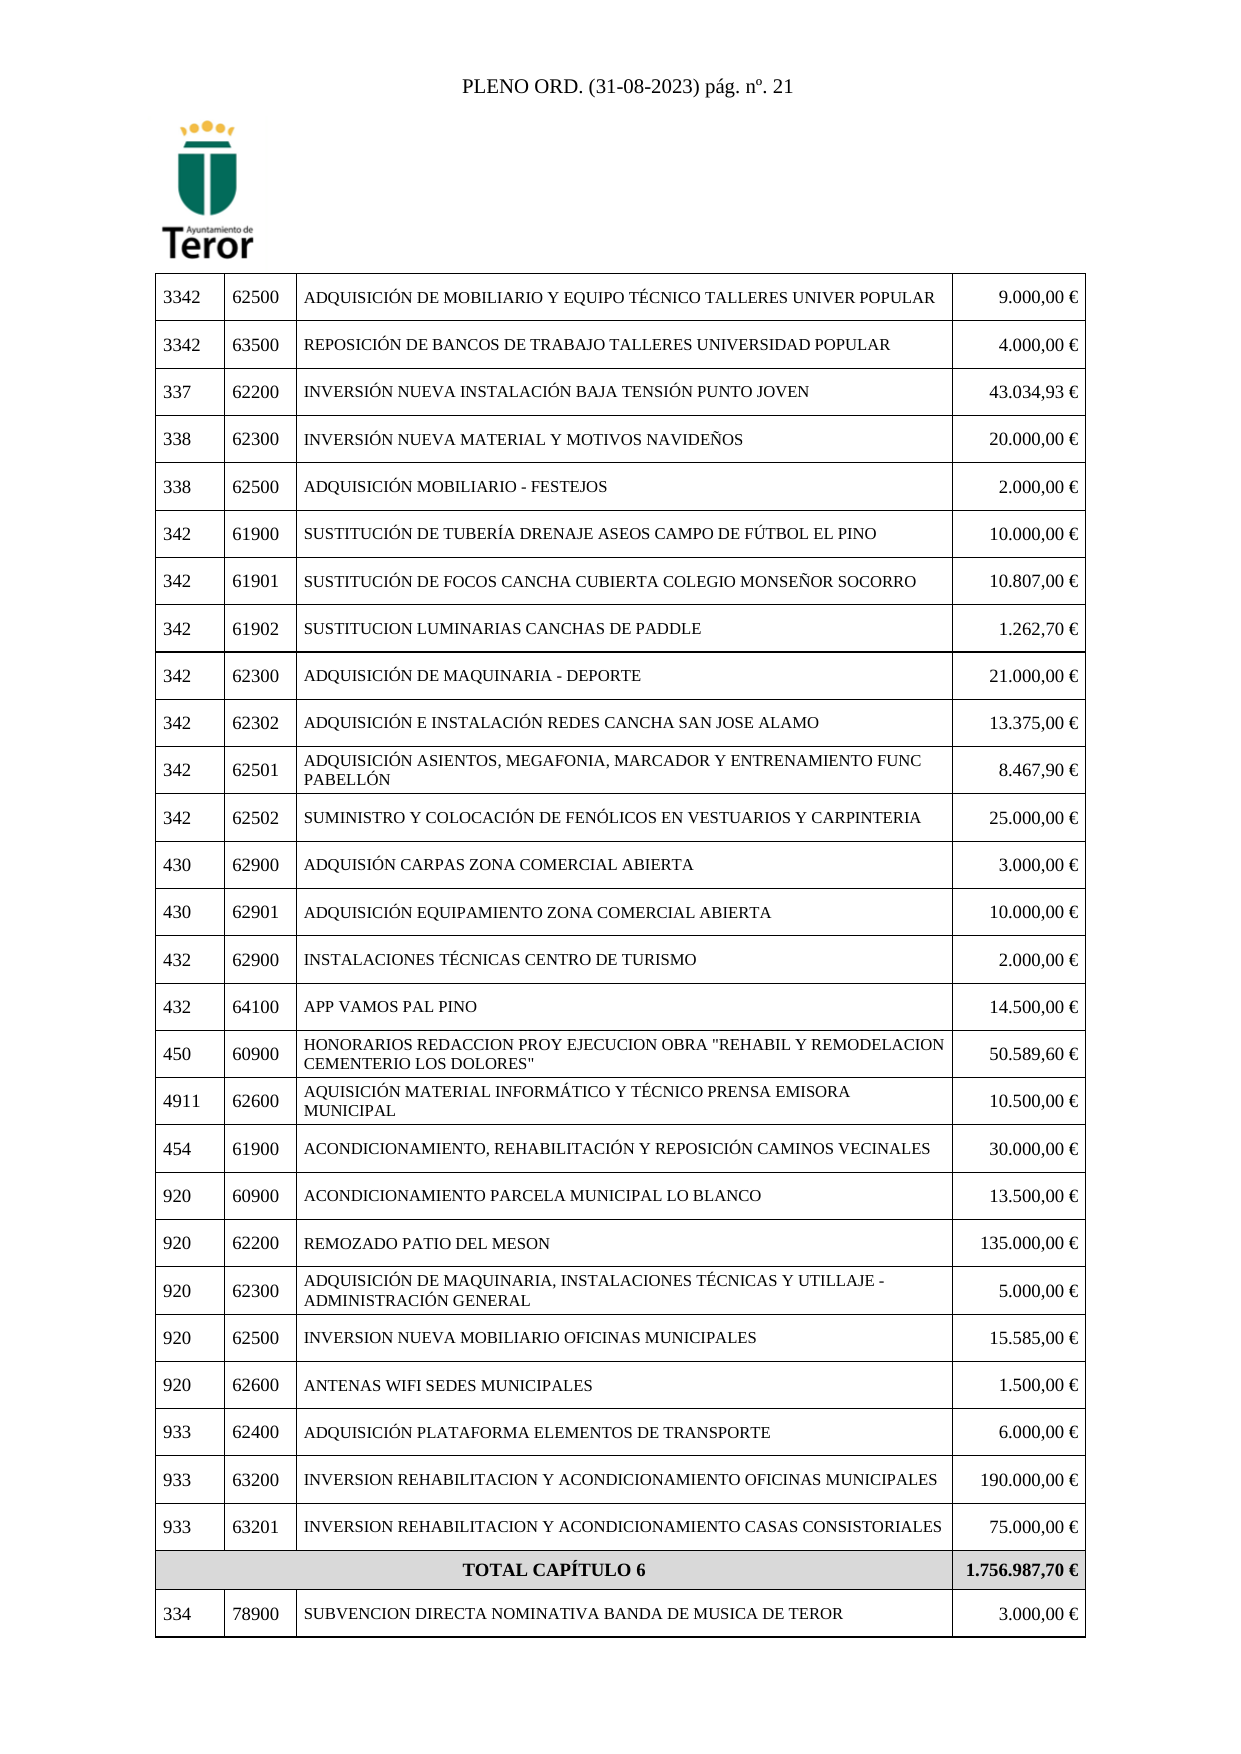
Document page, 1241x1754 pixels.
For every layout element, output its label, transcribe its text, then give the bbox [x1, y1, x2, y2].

table_cell INVERSIÓN NUEVA MATERIAL Y MOTIVOS NAVIDEÑOS [297, 416, 952, 462]
table_cell ADQUISICIÓN EQUIPAMIENTO ZONA COMERCIAL ABIERTA [297, 889, 952, 935]
table_cell SUBVENCION DIRECTA NOMINATIVA BANDA DE MUSICA DE TEROR [297, 1590, 952, 1636]
table_cell 342 [156, 605, 224, 651]
table_cell HONORARIOS REDACCION PROY EJECUCION OBRA "REHABIL Y REMODELACION CEMENTERIO LOS DOLORES" [297, 1031, 952, 1077]
table_cell 61900 [225, 511, 296, 557]
table_cell 61902 [225, 605, 296, 651]
table_cell SUSTITUCIÓN DE FOCOS CANCHA CUBIERTA COLEGIO MONSEÑOR SOCORRO [297, 558, 952, 604]
table_cell 13.375,00 € [953, 700, 1085, 746]
table_cell 62300 [225, 1267, 296, 1313]
table_cell 13.500,00 € [953, 1173, 1085, 1219]
table_cell 63200 [225, 1456, 296, 1503]
table_cell 920 [156, 1362, 224, 1408]
table_cell 450 [156, 1031, 224, 1077]
table_cell 75.000,00 € [953, 1504, 1085, 1550]
table_cell ADQUISICIÓN DE MAQUINARIA - DEPORTE [297, 653, 952, 699]
table_cell 933 [156, 1409, 224, 1455]
table_cell 10.000,00 € [953, 511, 1085, 557]
table_cell INVERSION REHABILITACION Y ACONDICIONAMIENTO CASAS CONSISTORIALES [297, 1504, 952, 1550]
table_cell INVERSION NUEVA MOBILIARIO OFICINAS MUNICIPALES [297, 1315, 952, 1361]
table_cell ADQUISICIÓN DE MAQUINARIA, INSTALACIONES TÉCNICAS Y UTILLAJE - ADMINISTRACIÓN GENERAL [297, 1267, 952, 1313]
table_cell 8.467,90 € [953, 747, 1085, 793]
table_cell ADQUISICIÓN PLATAFORMA ELEMENTOS DE TRANSPORTE [297, 1409, 952, 1455]
table_cell 62500 [225, 274, 296, 320]
table_cell 60900 [225, 1173, 296, 1219]
table_cell 10.500,00 € [953, 1078, 1085, 1124]
table_cell 920 [156, 1173, 224, 1219]
table_cell SUSTITUCIÓN DE TUBERÍA DRENAJE ASEOS CAMPO DE FÚTBOL EL PINO [297, 511, 952, 557]
table_cell REMOZADO PATIO DEL MESON [297, 1220, 952, 1266]
table_cell 430 [156, 842, 224, 888]
table_cell 334 [156, 1590, 224, 1636]
table_cell 4911 [156, 1078, 224, 1124]
table_cell 4.000,00 € [953, 321, 1085, 368]
table_cell ADQUISIÓN CARPAS ZONA COMERCIAL ABIERTA [297, 842, 952, 888]
table_cell 190.000,00 € [953, 1456, 1085, 1503]
table_cell ADQUISICIÓN E INSTALACIÓN REDES CANCHA SAN JOSE ALAMO [297, 700, 952, 746]
table_cell 62900 [225, 936, 296, 982]
table_cell TOTAL CAPÍTULO 6 [156, 1551, 952, 1589]
table_cell 3342 [156, 321, 224, 368]
table_cell 1.756.987,70 € [953, 1551, 1085, 1589]
table_cell 30.000,00 € [953, 1125, 1085, 1172]
table_cell 342 [156, 653, 224, 699]
table_cell 15.585,00 € [953, 1315, 1085, 1361]
table_cell 920 [156, 1220, 224, 1266]
table_cell 3.000,00 € [953, 842, 1085, 888]
table_cell 62500 [225, 1315, 296, 1361]
table_cell SUSTITUCION LUMINARIAS CANCHAS DE PADDLE [297, 605, 952, 651]
table_cell 933 [156, 1456, 224, 1503]
table_cell AQUISICIÓN MATERIAL INFORMÁTICO Y TÉCNICO PRENSA EMISORA MUNICIPAL [297, 1078, 952, 1124]
table_cell 3342 [156, 274, 224, 320]
table_cell 432 [156, 984, 224, 1030]
table_cell 43.034,93 € [953, 369, 1085, 415]
table_cell 62500 [225, 463, 296, 509]
table_cell ACONDICIONAMIENTO, REHABILITACIÓN Y REPOSICIÓN CAMINOS VECINALES [297, 1125, 952, 1172]
table_cell 62600 [225, 1362, 296, 1408]
table_cell 432 [156, 936, 224, 982]
table_cell INVERSION REHABILITACION Y ACONDICIONAMIENTO OFICINAS MUNICIPALES [297, 1456, 952, 1503]
table_cell REPOSICIÓN DE BANCOS DE TRABAJO TALLERES UNIVERSIDAD POPULAR [297, 321, 952, 368]
table_cell 62901 [225, 889, 296, 935]
table_cell ADQUISICIÓN MOBILIARIO - FESTEJOS [297, 463, 952, 509]
table_cell 62501 [225, 747, 296, 793]
table_cell 5.000,00 € [953, 1267, 1085, 1313]
table_cell 10.807,00 € [953, 558, 1085, 604]
table_cell 62400 [225, 1409, 296, 1455]
table_cell 21.000,00 € [953, 653, 1085, 699]
table_cell 62502 [225, 794, 296, 841]
table_cell 62300 [225, 416, 296, 462]
table_cell 342 [156, 558, 224, 604]
table_cell 342 [156, 511, 224, 557]
table_cell 62600 [225, 1078, 296, 1124]
table_cell 61900 [225, 1125, 296, 1172]
table_cell INSTALACIONES TÉCNICAS CENTRO DE TURISMO [297, 936, 952, 982]
table_cell 2.000,00 € [953, 463, 1085, 509]
table_cell 338 [156, 416, 224, 462]
table_cell 10.000,00 € [953, 889, 1085, 935]
table_cell ANTENAS WIFI SEDES MUNICIPALES [297, 1362, 952, 1408]
table_cell 62900 [225, 842, 296, 888]
table_cell 1.262,70 € [953, 605, 1085, 651]
table_cell 920 [156, 1315, 224, 1361]
table_cell 920 [156, 1267, 224, 1313]
table_cell 135.000,00 € [953, 1220, 1085, 1266]
table_cell 342 [156, 700, 224, 746]
table_cell 342 [156, 747, 224, 793]
table_cell 61901 [225, 558, 296, 604]
table_cell ADQUISICIÓN DE MOBILIARIO Y EQUIPO TÉCNICO TALLERES UNIVER POPULAR [297, 274, 952, 320]
table_cell 62200 [225, 369, 296, 415]
table_cell 338 [156, 463, 224, 509]
table_cell 64100 [225, 984, 296, 1030]
table_cell 342 [156, 794, 224, 841]
table_cell 6.000,00 € [953, 1409, 1085, 1455]
table_cell 63500 [225, 321, 296, 368]
table_cell SUMINISTRO Y COLOCACIÓN DE FENÓLICOS EN VESTUARIOS Y CARPINTERIA [297, 794, 952, 841]
table_cell INVERSIÓN NUEVA INSTALACIÓN BAJA TENSIÓN PUNTO JOVEN [297, 369, 952, 415]
table_cell APP VAMOS PAL PINO [297, 984, 952, 1030]
table_cell 25.000,00 € [953, 794, 1085, 841]
table_cell 430 [156, 889, 224, 935]
table_cell 50.589,60 € [953, 1031, 1085, 1077]
table_cell 60900 [225, 1031, 296, 1077]
table_cell 2.000,00 € [953, 936, 1085, 982]
table_cell ADQUISICIÓN ASIENTOS, MEGAFONIA, MARCADOR Y ENTRENAMIENTO FUNC PABELLÓN [297, 747, 952, 793]
table_cell 3.000,00 € [953, 1590, 1085, 1636]
table_cell 63201 [225, 1504, 296, 1550]
table_cell 1.500,00 € [953, 1362, 1085, 1408]
table_cell 78900 [225, 1590, 296, 1636]
table_cell 337 [156, 369, 224, 415]
table_cell 933 [156, 1504, 224, 1550]
table_cell ACONDICIONAMIENTO PARCELA MUNICIPAL LO BLANCO [297, 1173, 952, 1219]
table_cell 20.000,00 € [953, 416, 1085, 462]
table_cell 62300 [225, 653, 296, 699]
table_cell 62200 [225, 1220, 296, 1266]
table_cell 9.000,00 € [953, 274, 1085, 320]
table_cell 62302 [225, 700, 296, 746]
table_cell 14.500,00 € [953, 984, 1085, 1030]
table_cell 454 [156, 1125, 224, 1172]
